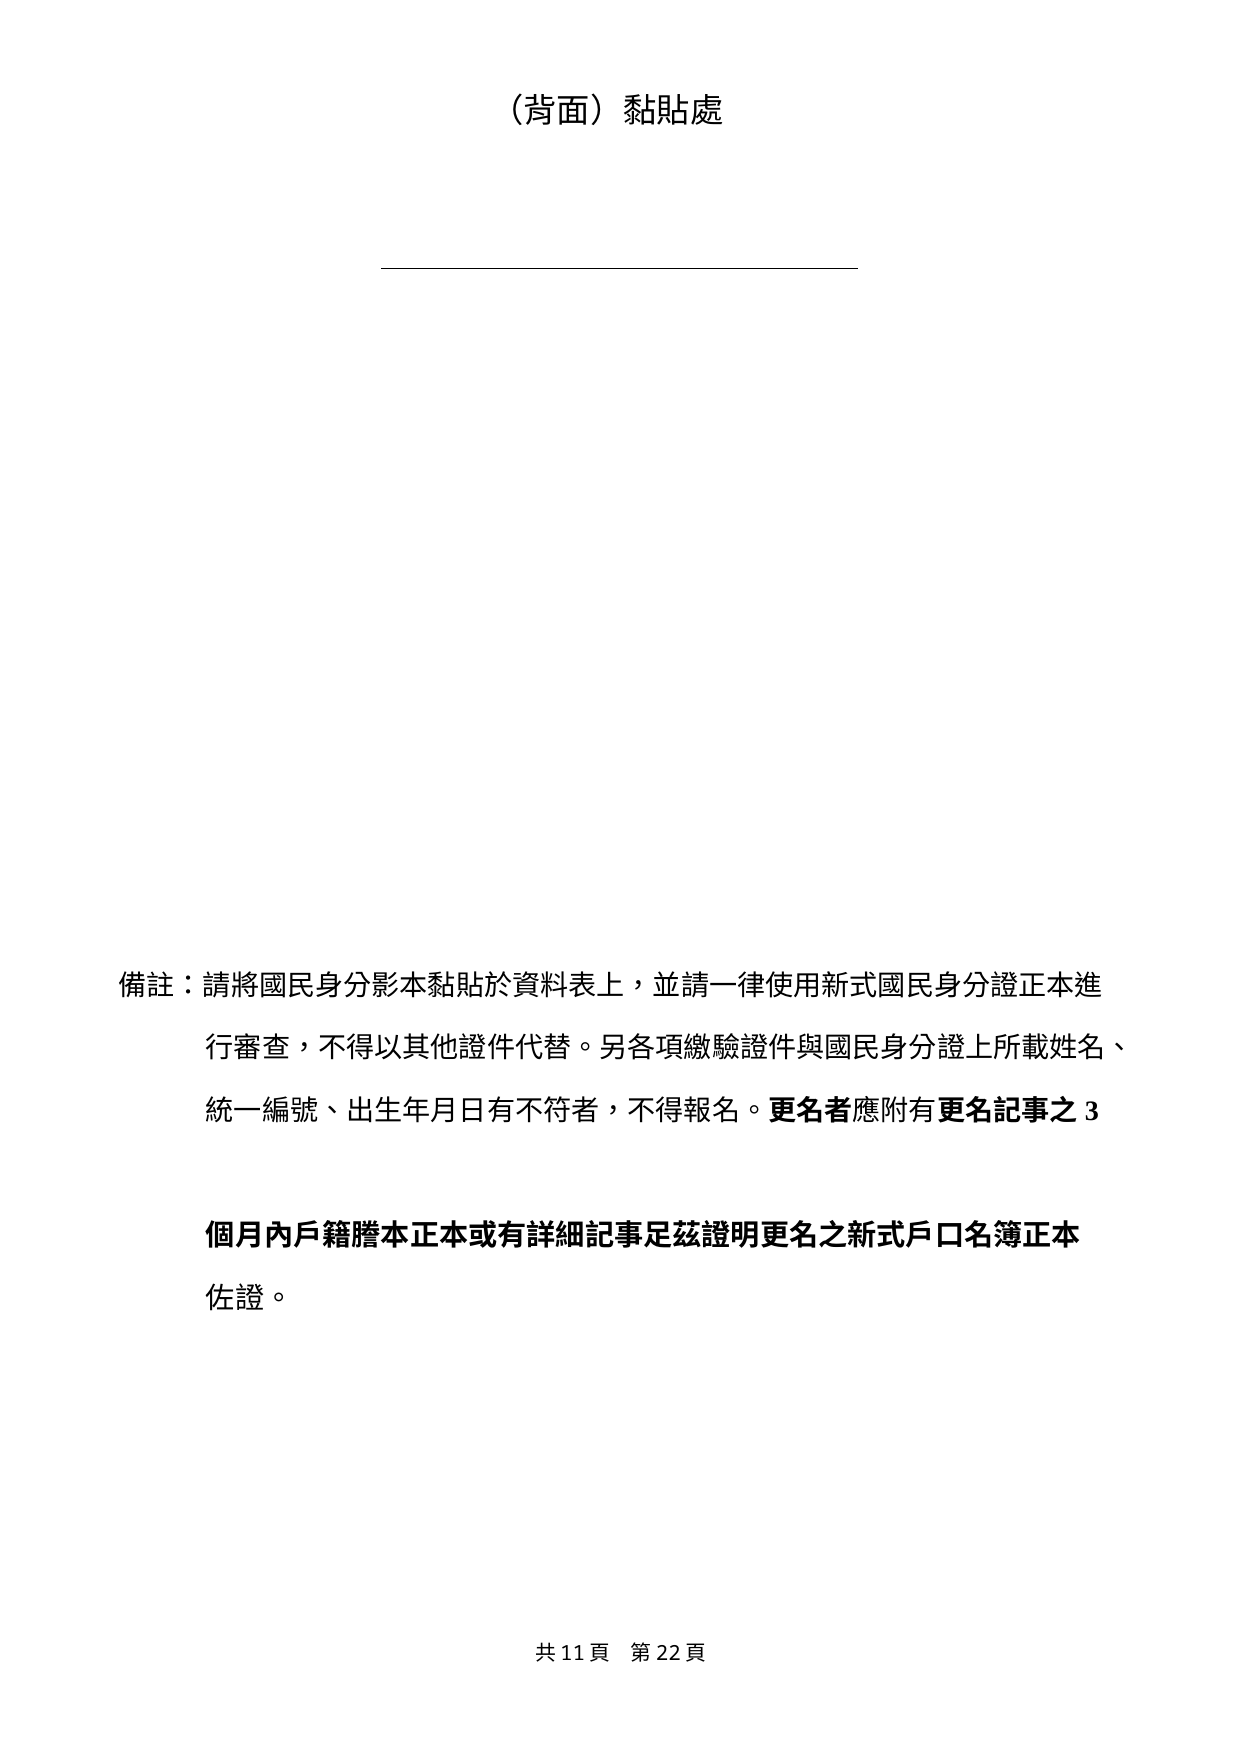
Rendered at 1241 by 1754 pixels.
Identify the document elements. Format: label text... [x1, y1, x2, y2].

text （背面）黏貼處 [118, 66, 1095, 129]
text 個月內戶籍謄本正本或有詳細記事足茲證明更名之新式戶口名簿正本佐證。 [206, 1191, 1097, 1316]
text 備註：請將國民身分影本黏貼於資料表上，並請一律使用新式國民身分證正本進行審查，不得以其他證件代替。另各項繳驗證件與國民身分證上所載姓名、統一編號、出生年月日有不符者，不得報名。更名者應附有更名記事之 3 [118, 941, 1122, 1129]
